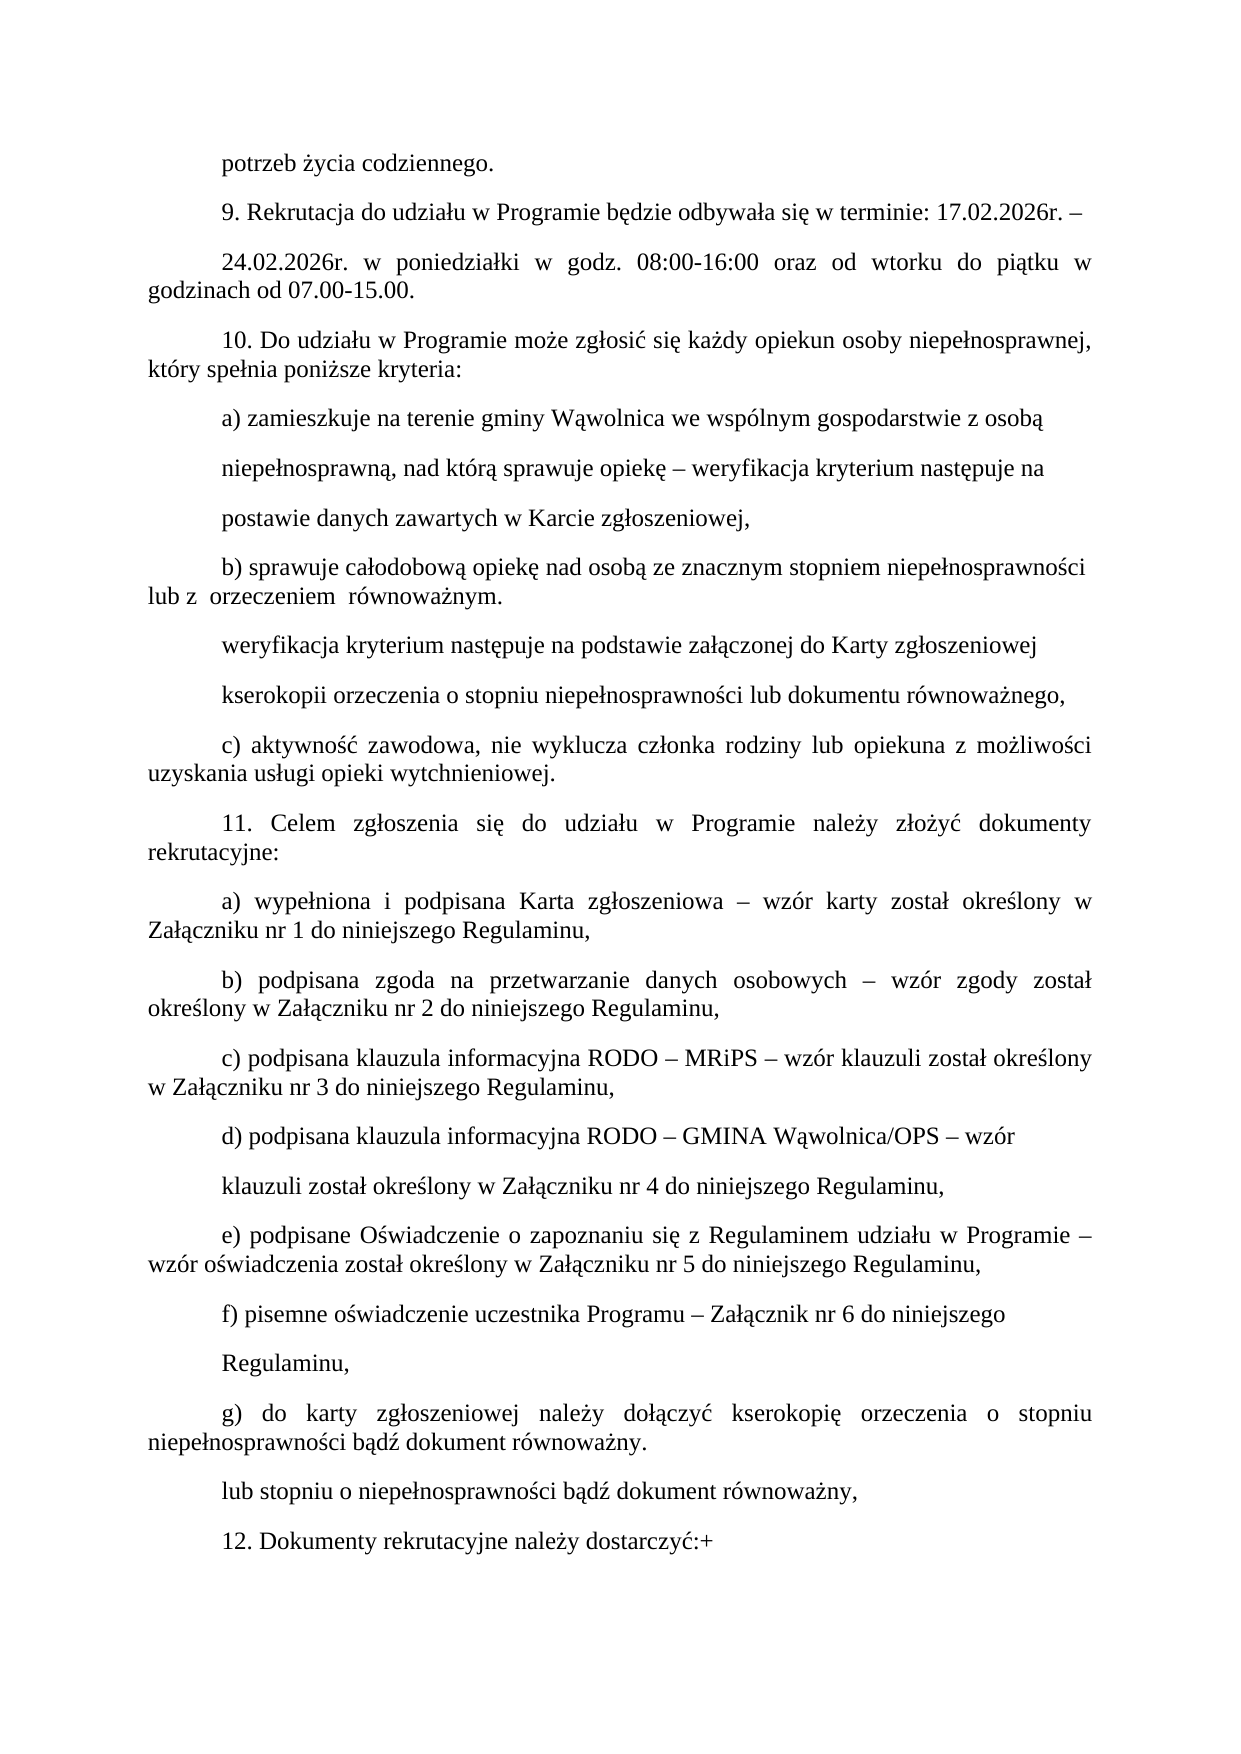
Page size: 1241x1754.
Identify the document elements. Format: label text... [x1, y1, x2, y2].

text 11. Celem zgłoszenia się do udziału w Programie należy złożyć dokumenty rekrutacyjne: [148, 808, 1093, 866]
text 9. Rekrutacja do udziału w Programie będzie odbywała się w terminie: 17.02.2026r. – [148, 197, 1093, 226]
text b) sprawuje całodobową opiekę nad osobą ze znacznym stopniem niepełnosprawności lub z orzeczeniem równoważnym. [148, 552, 1093, 610]
text c) aktywność zawodowa, nie wyklucza członka rodziny lub opiekuna z możliwości uzyskania usługi opieki wytchnieniowej. [148, 730, 1093, 787]
text c) podpisana klauzula informacyjna RODO – MRiPS – wzór klauzuli został określony w Załączniku nr 3 do niniejszego Regulaminu, [148, 1043, 1093, 1101]
text 10. Do udziału w Programie może zgłosić się każdy opiekun osoby niepełnosprawnej, który spełnia poniższe kryteria: [148, 325, 1093, 383]
text klauzuli został określony w Załączniku nr 4 do niniejszego Regulaminu, [148, 1171, 1093, 1200]
text e) podpisane Oświadczenie o zapoznaniu się z Regulaminem udziału w Programie – wzór oświadczenia został określony w Załączniku nr 5 do niniejszego Regulaminu, [148, 1221, 1093, 1278]
text b) podpisana zgoda na przetwarzanie danych osobowych – wzór zgody został określony w Załączniku nr 2 do niniejszego Regulaminu, [148, 965, 1093, 1022]
text d) podpisana klauzula informacyjna RODO – GMINA Wąwolnica/OPS – wzór [148, 1121, 1093, 1150]
text 24.02.2026r. w poniedziałki w godz. 08:00-16:00 oraz od wtorku do piątku w godzinach od 07.00-15.00. [148, 247, 1093, 304]
text kserokopii orzeczenia o stopniu niepełnosprawności lub dokumentu równoważnego, [148, 680, 1093, 709]
text f) pisemne oświadczenie uczestnika Programu – Załącznik nr 6 do niniejszego [148, 1299, 1093, 1328]
text g) do karty zgłoszeniowej należy dołączyć kserokopię orzeczenia o stopniu niepełnosprawności bądź dokument równoważny. [148, 1398, 1093, 1456]
text a) zamieszkuje na terenie gminy Wąwolnica we wspólnym gospodarstwie z osobą [148, 403, 1093, 432]
text potrzeb życia codziennego. [148, 148, 1093, 176]
text Regulaminu, [148, 1348, 1093, 1377]
text lub stopniu o niepełnosprawności bądź dokument równoważny, [148, 1476, 1093, 1505]
text weryfikacja kryterium następuje na podstawie załączonej do Karty zgłoszeniowej [148, 631, 1093, 659]
text niepełnosprawną, nad którą sprawuje opiekę – weryfikacja kryterium następuje na [148, 453, 1093, 482]
text 12. Dokumenty rekrutacyjne należy dostarczyć:+ [148, 1526, 1093, 1555]
text a) wypełniona i podpisana Karta zgłoszeniowa – wzór karty został określony w Załączniku nr 1 do niniejszego Regulaminu, [148, 886, 1093, 944]
text postawie danych zawartych w Karcie zgłoszeniowej, [148, 503, 1093, 531]
